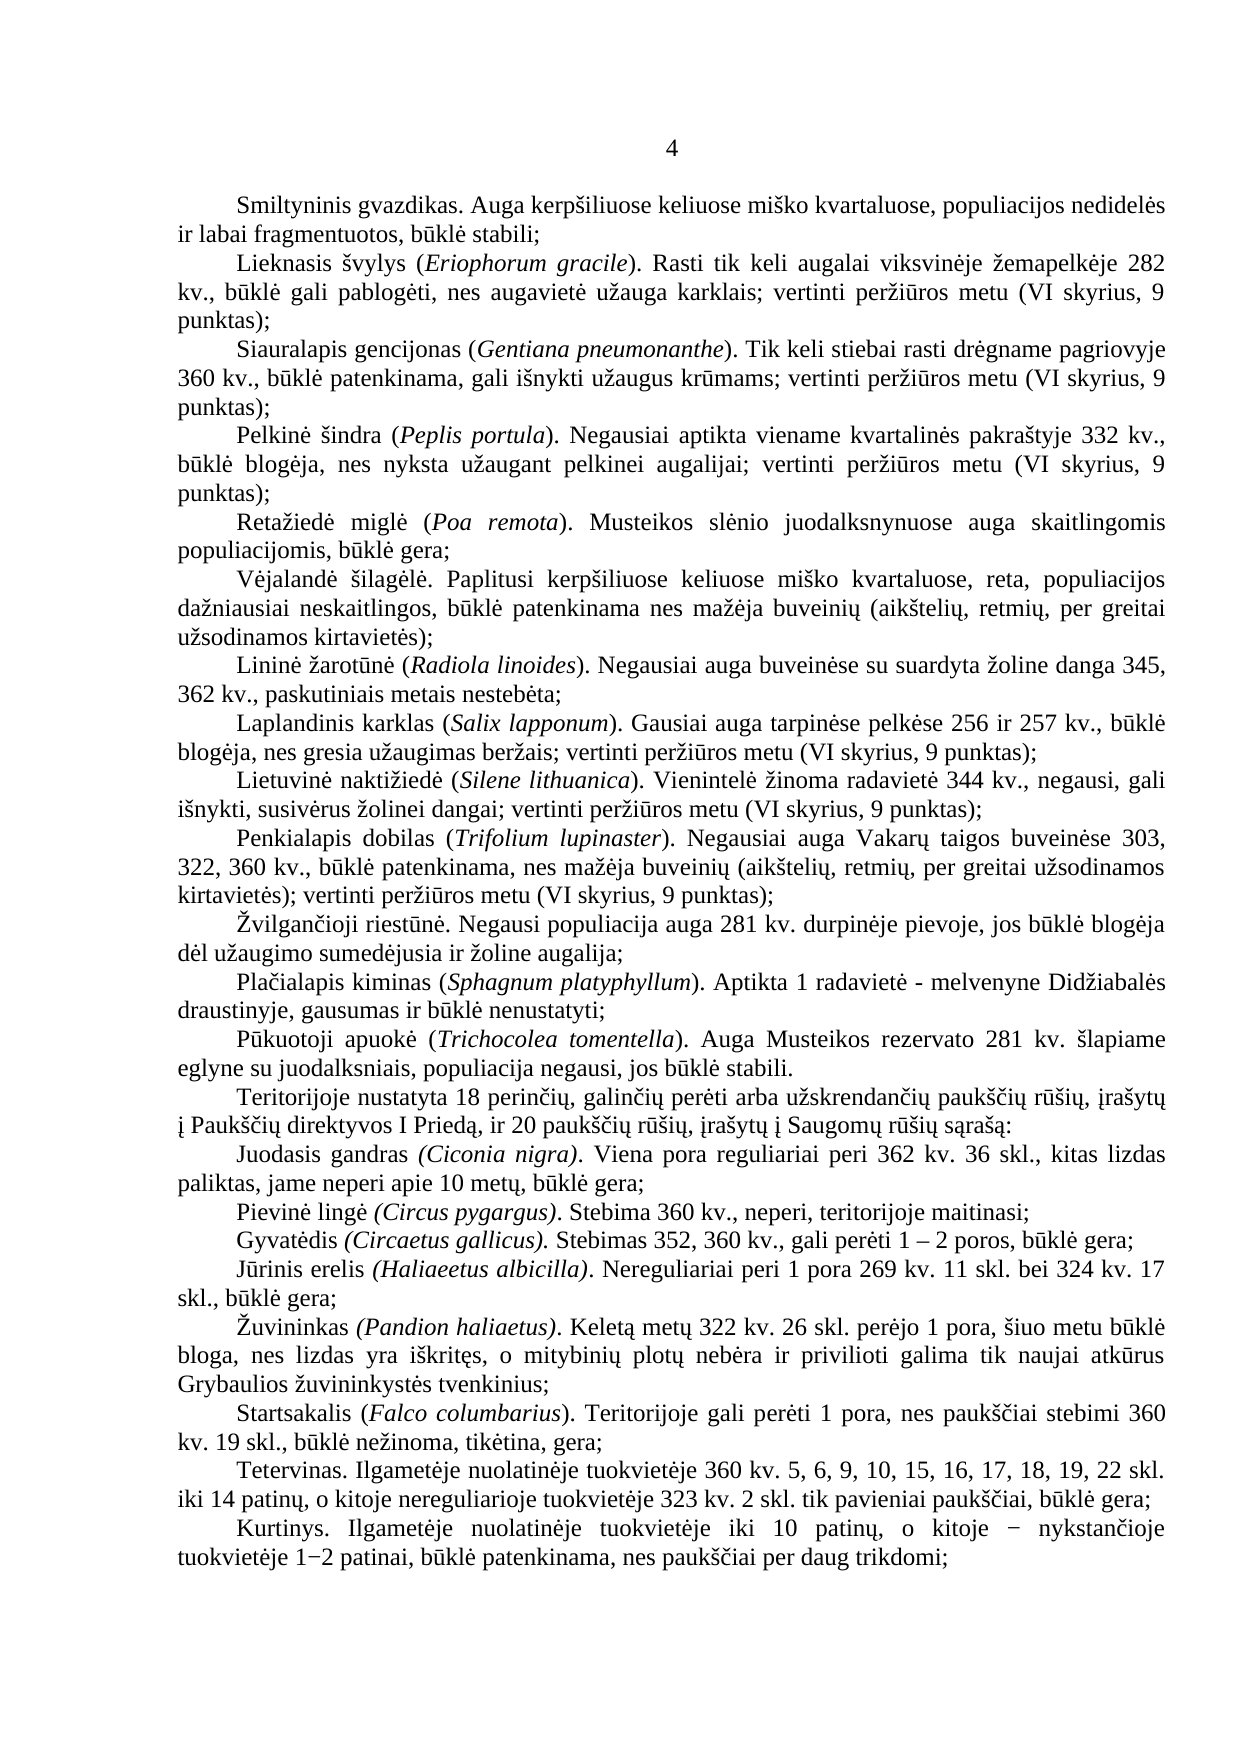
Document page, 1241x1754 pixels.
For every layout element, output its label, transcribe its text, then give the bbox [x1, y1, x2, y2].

text Plačialapis kiminas (Sphagnum platyphyllum). Aptikta 1 radavietė - melvenyne Didžiabalės draustinyje, gausumas ir būklė nenustatyti; [177, 967, 1166, 1024]
text Lietuvinė naktižiedė (Silene lithuanica). Vienintelė žinoma radavietė 344 kv., negausi, gali išnykti, susivėrus žolinei dangai; vertinti peržiūros metu (VI skyrius, 9 punktas); [177, 765, 1166, 823]
text Retažiedė miglė (Poa remota). Musteikos slėnio juodalksnynuose auga skaitlingomis populiacijomis, būklė gera; [177, 507, 1166, 564]
text Siauralapis gencijonas (Gentiana pneumonanthe). Tik keli stiebai rasti drėgname pagriovyje 360 kv., būklė patenkinama, gali išnykti užaugus krūmams; vertinti peržiūros metu (VI skyrius, 9 punktas); [177, 334, 1166, 420]
text Pūkuotoji apuokė (Trichocolea tomentella). Auga Musteikos rezervato 281 kv. šlapiame eglyne su juodalksniais, populiacija negausi, jos būklė stabili. [177, 1024, 1166, 1082]
text Startsakalis (Falco columbarius). Teritorijoje gali perėti 1 pora, nes paukščiai stebimi 360 kv. 19 skl., būklė nežinoma, tikėtina, gera; [177, 1398, 1166, 1455]
text Lininė žarotūnė (Radiola linoides). Negausiai auga buveinėse su suardyta žoline danga 345, 362 kv., paskutiniais metais nestebėta; [177, 650, 1166, 708]
text Pelkinė šindra (Peplis portula). Negausiai aptikta viename kvartalinės pakraštyje 332 kv., būklė blogėja, nes nyksta užaugant pelkinei augalijai; vertinti peržiūros metu (VI skyrius, 9 punktas); [177, 420, 1166, 507]
text Pievinė lingė (Circus pygargus). Stebima 360 kv., neperi, teritorijoje maitinasi; [177, 1197, 1166, 1225]
text Jūrinis erelis (Haliaeetus albicilla). Nereguliariai peri 1 pora 269 kv. 11 skl. bei 324 kv. 17 skl., būklė gera; [177, 1254, 1166, 1312]
text Penkialapis dobilas (Trifolium lupinaster). Negausiai auga Vakarų taigos buveinėse 303, 322, 360 kv., būklė patenkinama, nes mažėja buveinių (aikštelių, retmių, per greitai užsodinamos kirtavietės); vertinti peržiūros metu (VI skyrius, 9 punktas); [177, 823, 1166, 909]
text Gyvatėdis (Circaetus gallicus). Stebimas 352, 360 kv., gali perėti 1 – 2 poros, būklė gera; [177, 1225, 1166, 1254]
text Žuvininkas (Pandion haliaetus). Keletą metų 322 kv. 26 skl. perėjo 1 pora, šiuo metu būklė bloga, nes lizdas yra iškritęs, o mitybinių plotų nebėra ir privilioti galima tik naujai atkūrus Grybaulios žuvininkystės tvenkinius; [177, 1312, 1166, 1398]
text Smiltyninis gvazdikas. Auga kerpšiliuose keliuose miško kvartaluose, populiacijos nedidelės ir labai fragmentuotos, būklė stabili; [177, 190, 1166, 248]
text Vėjalandė šilagėlė. Paplitusi kerpšiliuose keliuose miško kvartaluose, reta, populiacijos dažniausiai neskaitlingos, būklė patenkinama nes mažėja buveinių (aikštelių, retmių, per greitai užsodinamos kirtavietės); [177, 564, 1166, 650]
text Kurtinys. Ilgametėje nuolatinėje tuokvietėje iki 10 patinų, o kitoje − nykstančioje tuokvietėje 1−2 patinai, būklė patenkinama, nes paukščiai per daug trikdomi; [177, 1513, 1166, 1570]
text Laplandinis karklas (Salix lapponum). Gausiai auga tarpinėse pelkėse 256 ir 257 kv., būklė blogėja, nes gresia užaugimas beržais; vertinti peržiūros metu (VI skyrius, 9 punktas); [177, 708, 1166, 765]
text Teritorijoje nustatyta 18 perinčių, galinčių perėti arba užskrendančių paukščių rūšių, įrašytų į Paukščių direktyvos I Priedą, ir 20 paukščių rūšių, įrašytų į Saugomų rūšių sąrašą: [177, 1082, 1166, 1139]
text Juodasis gandras (Ciconia nigra). Viena pora reguliariai peri 362 kv. 36 skl., kitas lizdas paliktas, jame neperi apie 10 metų, būklė gera; [177, 1139, 1166, 1197]
text Tetervinas. Ilgametėje nuolatinėje tuokvietėje 360 kv. 5, 6, 9, 10, 15, 16, 17, 18, 19, 22 skl. iki 14 patinų, o kitoje nereguliarioje tuokvietėje 323 kv. 2 skl. tik pavieniai paukščiai, būklė gera; [177, 1455, 1166, 1513]
text Žvilgančioji riestūnė. Negausi populiacija auga 281 kv. durpinėje pievoje, jos būklė blogėja dėl užaugimo sumedėjusia ir žoline augalija; [177, 909, 1166, 967]
text Lieknasis švylys (Eriophorum gracile). Rasti tik keli augalai viksvinėje žemapelkėje 282 kv., būklė gali pablogėti, nes augavietė užauga karklais; vertinti peržiūros metu (VI skyrius, 9 punktas); [177, 248, 1166, 334]
